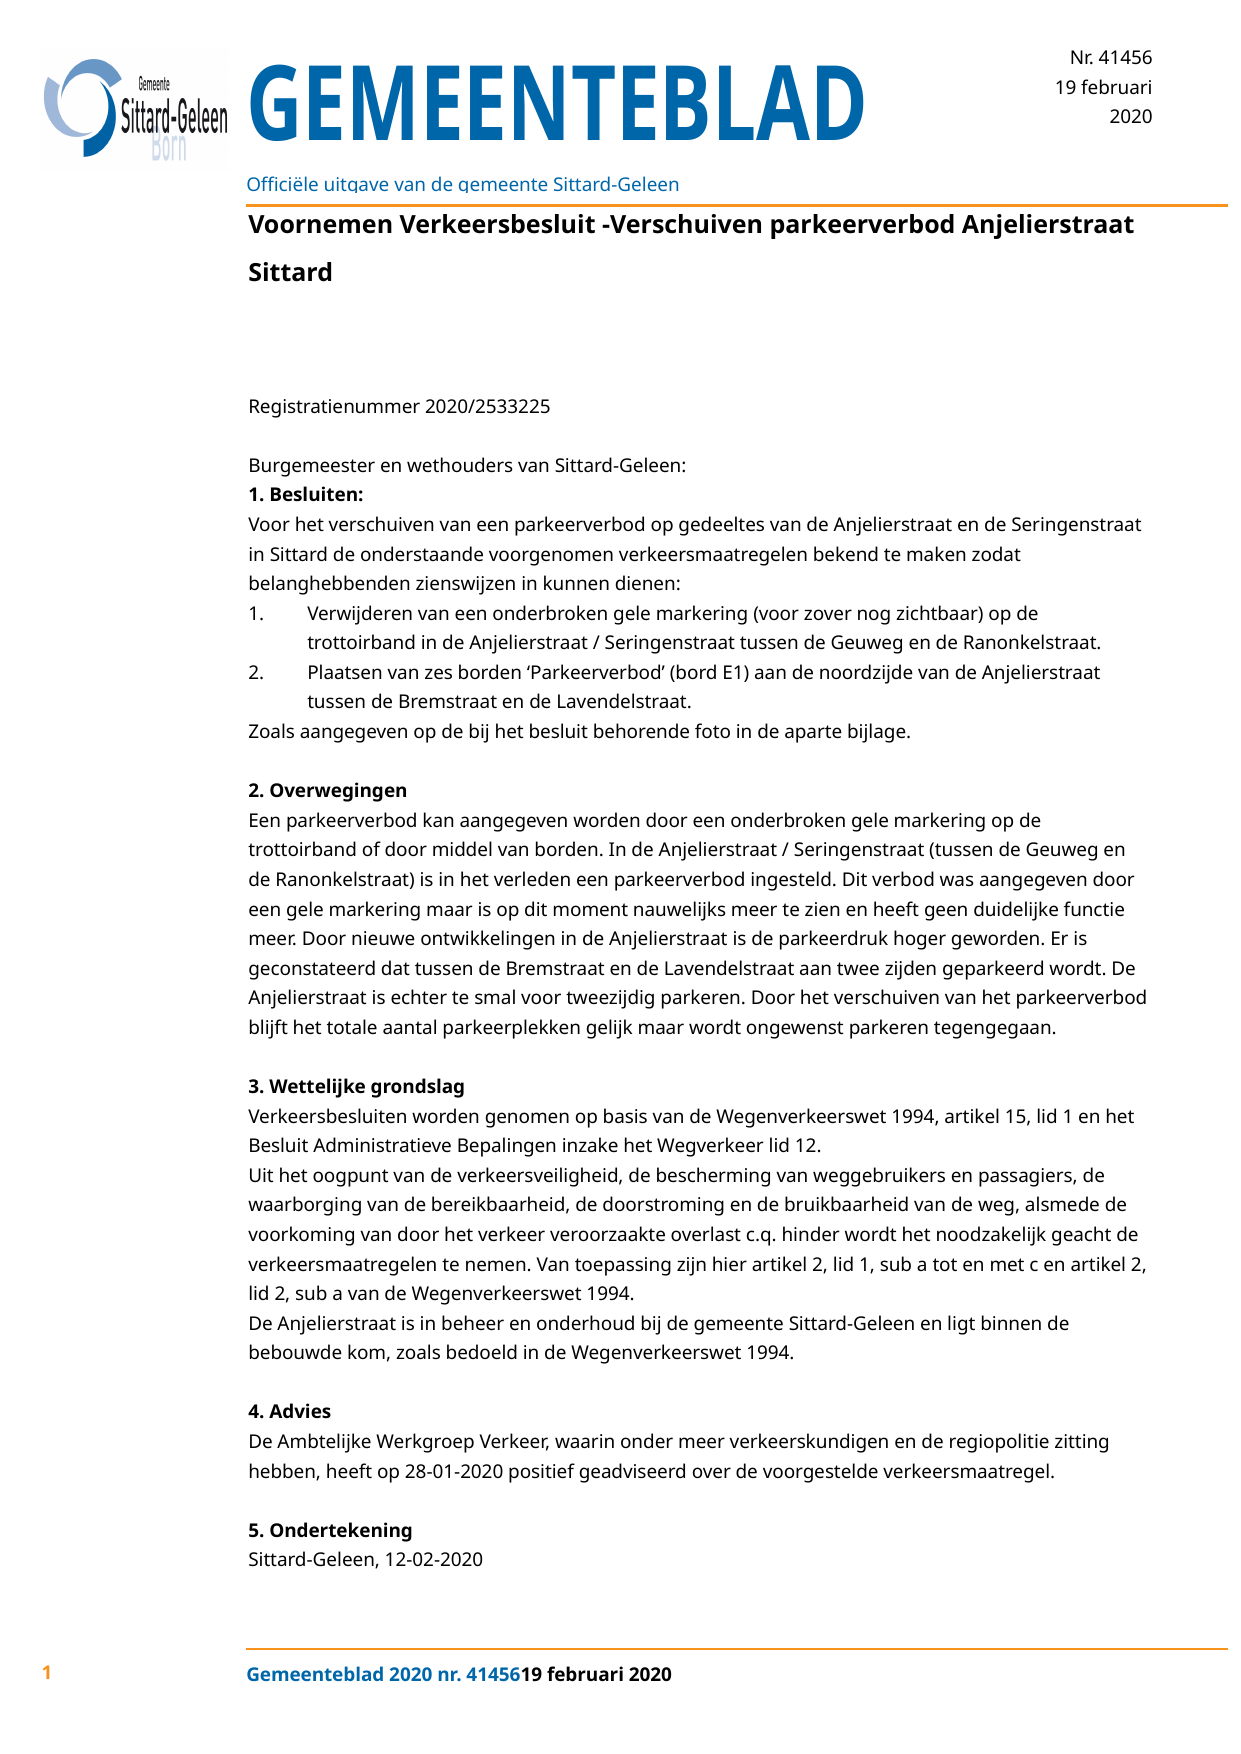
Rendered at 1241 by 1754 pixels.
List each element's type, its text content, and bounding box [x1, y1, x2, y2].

text 3. Wettelijke grondslag [248, 1073, 1152, 1099]
text 2. Overwegingen [248, 777, 1152, 803]
text 5. Ondertekening [248, 1517, 1152, 1543]
text De Ambtelijke Werkgroep Verkeer, waarin onder meer verkeerskundigen en de regiopolitie zitting hebben, heeft op 28-01-2020 positief geadviseerd over de voorgestelde verkeersmaatregel. [248, 1428, 1152, 1484]
text 4. Advies [248, 1399, 1152, 1424]
text Verkeersbesluiten worden genomen op basis van de Wegenverkeerswet 1994, artikel 15, lid 1 en het Besluit Administratieve Bepalingen inzake het Wegverkeer lid 12. [248, 1103, 1152, 1158]
text Sittard-Geleen, 12-02-2020 [248, 1547, 1152, 1572]
text Burgemeester en wethouders van Sittard-Geleen: [248, 452, 1152, 478]
picture [41, 47, 231, 172]
text 1. Besluiten: [248, 482, 1152, 507]
text Registratienummer 2020/2533225 [248, 393, 1152, 419]
text De Anjelierstraat is in beheer en onderhoud bij de gemeente Sittard-Geleen en ligt binnen de bebouwde kom, zoals bedoeld in de Wegenverkeerswet 1994. [248, 1310, 1152, 1365]
text Zoals aangegeven op de bij het besluit behorende foto in de aparte bijlage. [248, 718, 1152, 744]
text Voor het verschuiven van een parkeerverbod op gedeeltes van de Anjelierstraat en de Seringenstraat in Sittard de onderstaande voorgenomen verkeersmaatregelen bekend te maken zodat belanghebbenden zienswijzen in kunnen dienen: [248, 511, 1152, 596]
text Uit het oogpunt van de verkeersveiligheid, de bescherming van weggebruikers en passagiers, de waarborging van de bereikbaarheid, de doorstroming en de bruikbaarheid van de weg, alsmede de voorkoming van door het verkeer veroorzaakte overlast c.q. hinder wordt het noodzakelijk geacht de verkeersmaatregelen te nemen. Van toepassing zijn hier artikel 2, lid 1, sub a tot en met c en artikel 2, lid 2, sub a van de Wegenverkeerswet 1994. [248, 1162, 1152, 1306]
list Plaatsen van zes borden ‘Parkeerverbod’ (bord E1) aan de noordzijde van de Anjelierstraat tussen de Bremstraat en de Lavendelstraat. [248, 659, 1152, 714]
list Verwijderen van een onderbroken gele markering (voor zover nog zichtbaar) op de trottoirband in de Anjelierstraat / Seringenstraat tussen de Geuweg en de Ranonkelstraat. [248, 600, 1152, 655]
text Voornemen Verkeersbesluit -Verschuiven parkeerverbod Anjelierstraat Sittard [248, 207, 1152, 288]
text Een parkeerverbod kan aangegeven worden door een onderbroken gele markering op de trottoirband of door middel van borden. In de Anjelierstraat / Seringenstraat (tussen de Geuweg en de Ranonkelstraat) is in het verleden een parkeerverbod ingesteld. Dit verbod was aangegeven door een gele markering maar is op dit moment nauwelijks meer te zien en heeft geen duidelijke functie meer. Door nieuwe ontwikkelingen in de Anjelierstraat is de parkeerdruk hoger geworden. Er is geconstateerd dat tussen de Bremstraat en de Lavendelstraat aan twee zijden geparkeerd wordt. De Anjelierstraat is echter te smal voor tweezijdig parkeren. Door het verschuiven van het parkeerverbod blijft het totale aantal parkeerplekken gelijk maar wordt ongewenst parkeren tegengegaan. [248, 807, 1152, 1040]
